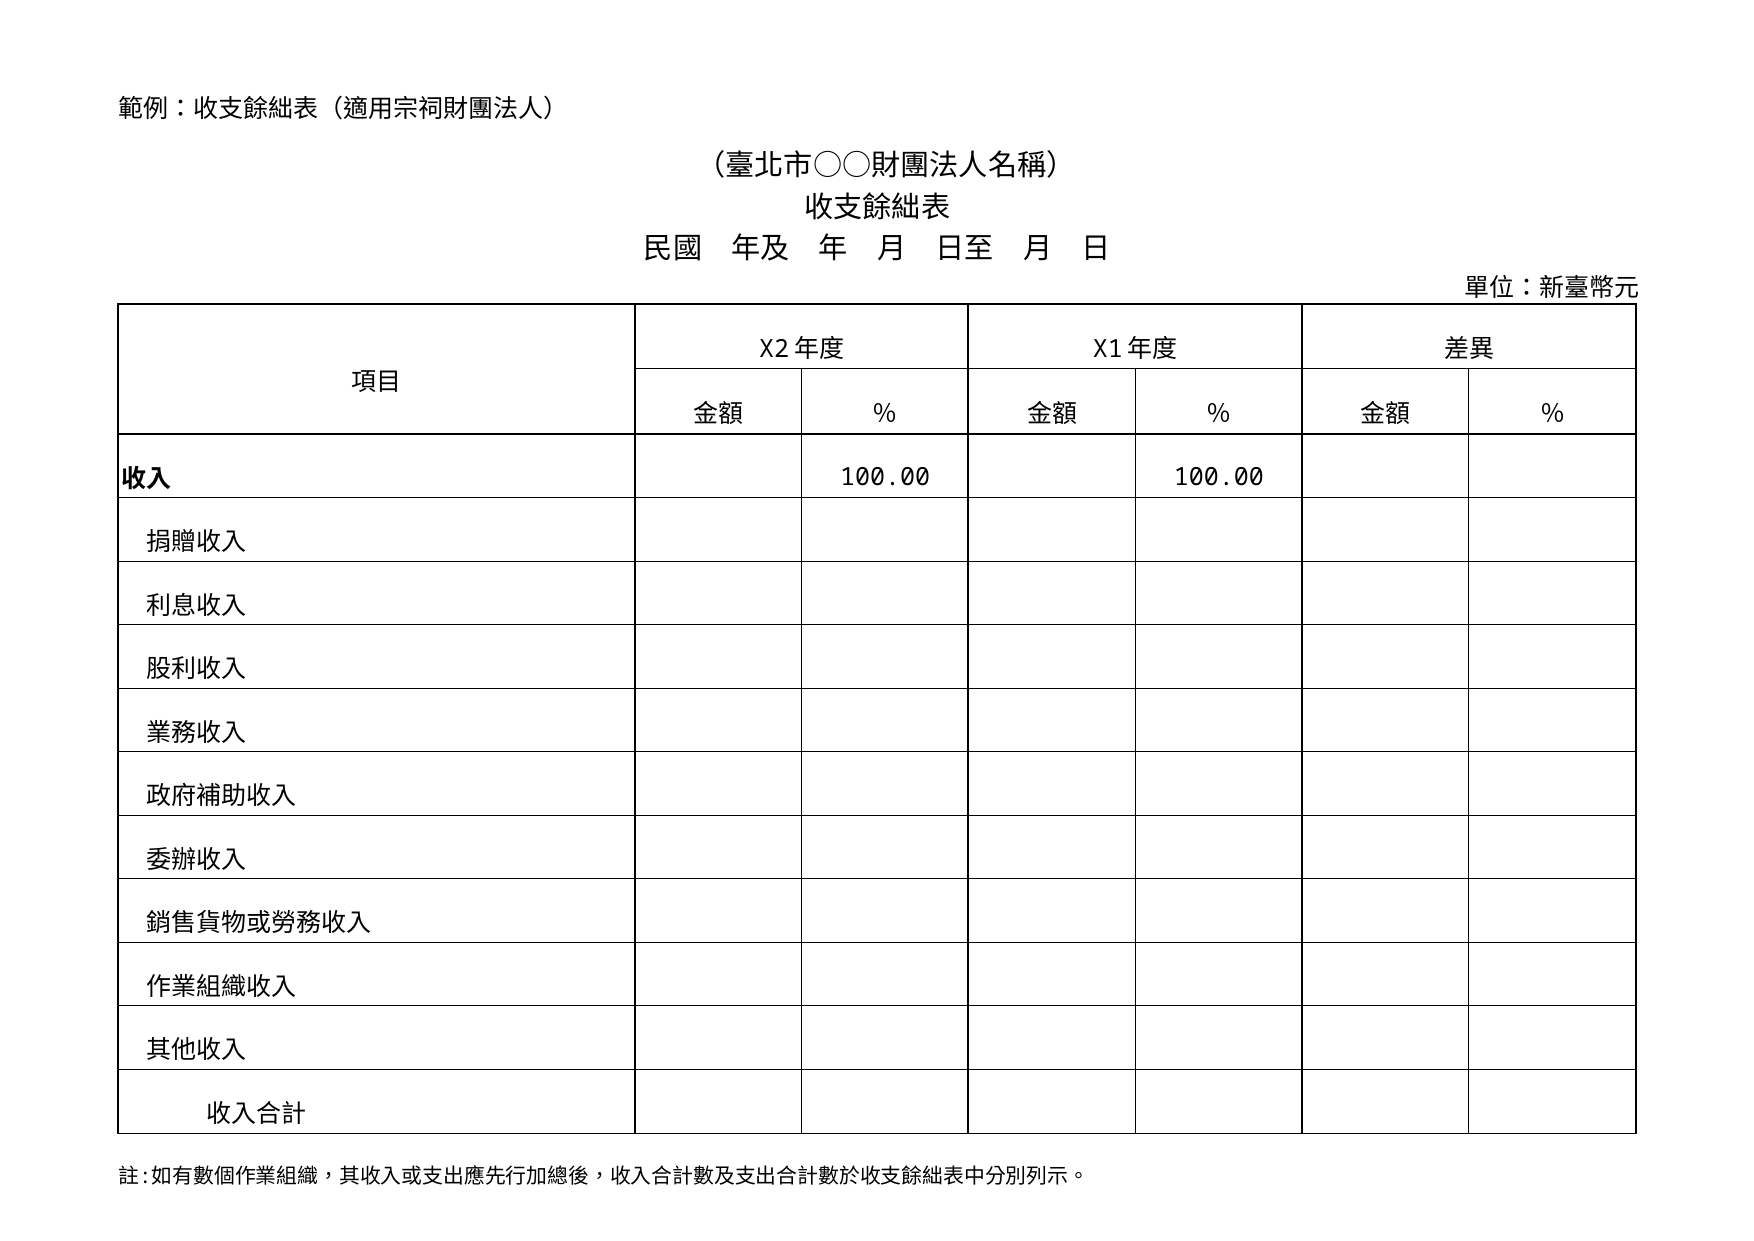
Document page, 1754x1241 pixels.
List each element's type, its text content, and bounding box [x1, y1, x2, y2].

table_cell [1469, 625, 1635, 688]
table_cell ％ [1136, 369, 1301, 432]
table_cell [1136, 498, 1301, 561]
table_cell [1303, 943, 1468, 1005]
table_cell [802, 943, 967, 1005]
table_cell 收入合計 [119, 1070, 634, 1132]
table_header 項目 [119, 305, 634, 432]
table_cell [969, 625, 1135, 688]
table_cell [1303, 498, 1468, 561]
table_cell [969, 752, 1135, 815]
table_cell 100.00 [1136, 435, 1301, 497]
table_cell [636, 1070, 801, 1132]
table_cell [802, 1006, 967, 1069]
table_cell [969, 1070, 1135, 1132]
table_cell [636, 943, 801, 1005]
table_cell [1136, 1070, 1301, 1132]
table_cell [802, 498, 967, 561]
text 民國 年及 年 月 日至 月 日 [118, 225, 1636, 267]
table_cell ％ [802, 369, 967, 432]
table_cell [969, 562, 1135, 624]
table_cell 業務收入 [119, 689, 634, 751]
table_cell 政府補助收入 [119, 752, 634, 815]
table_cell [802, 562, 967, 624]
table_cell ％ [1469, 369, 1635, 432]
table_cell [1469, 435, 1635, 497]
table_cell [1136, 879, 1301, 942]
table_cell [969, 689, 1135, 751]
table_cell [802, 752, 967, 815]
table_cell 股利收入 [119, 625, 634, 688]
table_cell [969, 943, 1135, 1005]
table_cell [1469, 1006, 1635, 1069]
table_cell [802, 879, 967, 942]
table_cell [1303, 562, 1468, 624]
table_cell [1136, 943, 1301, 1005]
table_cell 100.00 [802, 435, 967, 497]
table_cell [636, 879, 801, 942]
table_cell [1469, 1070, 1635, 1132]
table_cell [969, 435, 1135, 497]
table_cell [969, 816, 1135, 878]
table_cell [1136, 816, 1301, 878]
table_cell [802, 816, 967, 878]
table_cell [1469, 689, 1635, 751]
table_cell [636, 689, 801, 751]
table_cell [1136, 625, 1301, 688]
table_cell 捐贈收入 [119, 498, 634, 561]
table_cell [802, 625, 967, 688]
text （臺北市○○財團法人名稱） [118, 142, 1636, 184]
table_cell 金額 [969, 369, 1135, 432]
table_cell 其他收入 [119, 1006, 634, 1069]
table_cell [636, 752, 801, 815]
table_cell [1136, 1006, 1301, 1069]
table_cell [1303, 816, 1468, 878]
text 單位：新臺幣元 [118, 267, 1639, 303]
table_cell 收入 [119, 435, 634, 497]
table_cell [1136, 689, 1301, 751]
table_cell [636, 435, 801, 497]
table_cell [969, 879, 1135, 942]
table_cell [969, 1006, 1135, 1069]
table_cell [1303, 1070, 1468, 1132]
table_cell [1303, 1006, 1468, 1069]
table_cell [802, 1070, 967, 1132]
table_header X1年度 [969, 305, 1301, 368]
table_header X2年度 [636, 305, 967, 368]
table_cell [1469, 498, 1635, 561]
table_cell [1303, 435, 1468, 497]
text 收支餘絀表 [118, 184, 1636, 225]
table_cell [1303, 625, 1468, 688]
table_cell [1303, 752, 1468, 815]
table_cell 金額 [1303, 369, 1468, 432]
table_cell [1469, 752, 1635, 815]
table_cell [1303, 689, 1468, 751]
table_cell [969, 498, 1135, 561]
table_cell [636, 498, 801, 561]
table_cell [636, 816, 801, 878]
table_cell [1469, 879, 1635, 942]
table_cell [1469, 943, 1635, 1005]
table_cell [636, 625, 801, 688]
table_cell [1469, 816, 1635, 878]
table_cell 委辦收入 [119, 816, 634, 878]
table_header 差異 [1303, 305, 1635, 368]
table_cell 作業組織收入 [119, 943, 634, 1005]
table_cell [802, 689, 967, 751]
table_cell 銷售貨物或勞務收入 [119, 879, 634, 942]
table_cell [1469, 562, 1635, 624]
table_cell [1303, 879, 1468, 942]
table_cell [1136, 562, 1301, 624]
table_cell 金額 [636, 369, 801, 432]
table_cell [636, 562, 801, 624]
table_cell [636, 1006, 801, 1069]
table_cell [1136, 752, 1301, 815]
table_cell 利息收入 [119, 562, 634, 624]
